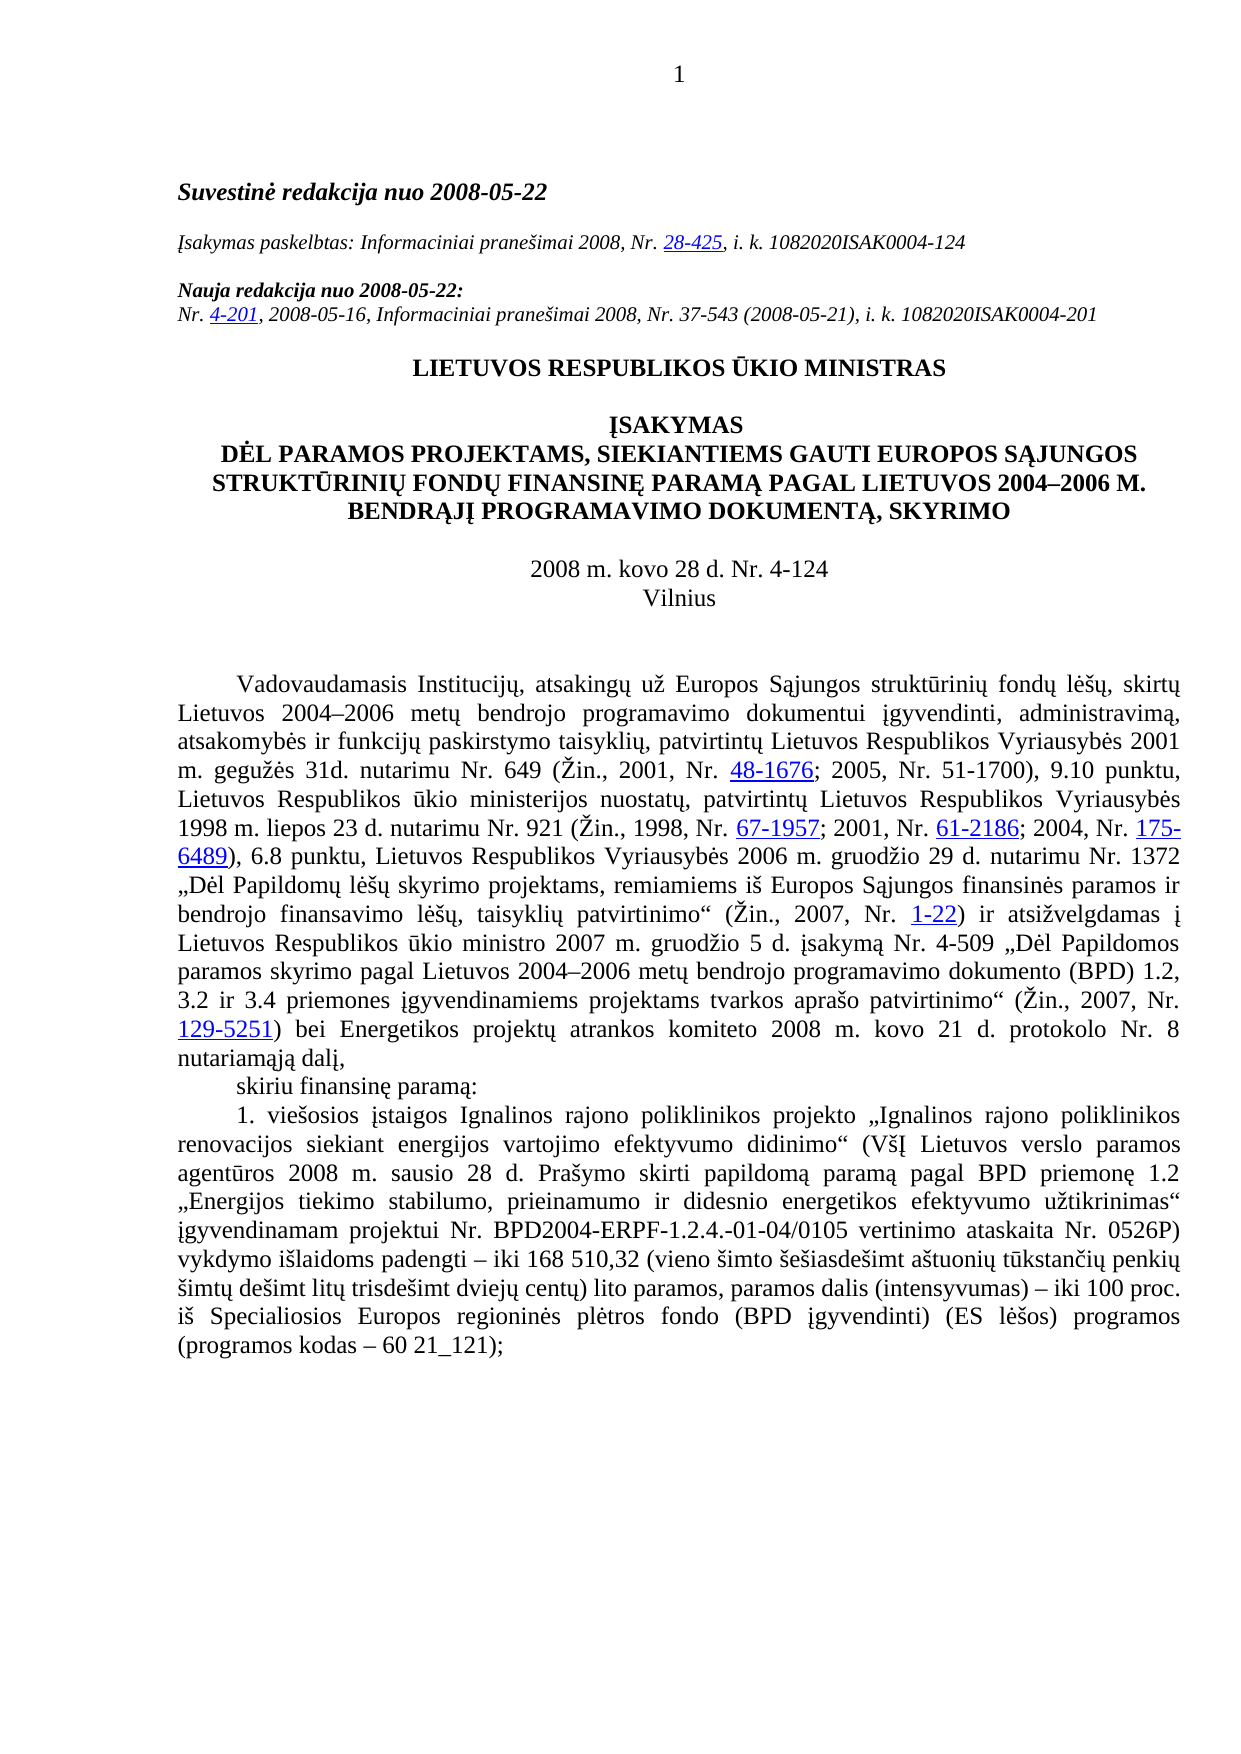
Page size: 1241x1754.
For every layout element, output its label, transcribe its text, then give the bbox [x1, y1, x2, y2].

text 2008 m. kovo 28 d. Nr. 4-124 [177, 554, 1181, 583]
text Įsakymas paskelbtas: Informaciniai pranešimai 2008, Nr. 28-425, i. k. 1082020ISAK0004-124 [177, 230, 1181, 254]
text Suvestinė redakcija nuo 2008-05-22 [177, 177, 1181, 206]
text Nr. 4-201, 2008-05-16, Informaciniai pranešimai 2008, Nr. 37-543 (2008-05-21), i. k. 1082020ISAK0004-201 [177, 302, 1181, 326]
text Nauja redakcija nuo 2008-05-22: [177, 278, 1181, 302]
text DĖL PARAMOS PROJEKTAMS, SIEKIANTIEMS GAUTI EUROPOS SĄJUNGOS STRUKTŪRINIŲ FONDŲ FINANSINĘ PARAMĄ PAGAL LIETUVOS 2004–2006 M. BENDRĄJĮ PROGRAMAVIMO DOKUMENTĄ, SKYRIMO [177, 439, 1181, 525]
text ĮSAKYMAS [177, 410, 1181, 439]
text Vadovaudamasis Institucijų, atsakingų už Europos Sąjungos struktūrinių fondų lėšų, skirtų Lietuvos 2004–2006 metų bendrojo programavimo dokumentui įgyvendinti, administravimą, atsakomybės ir funkcijų paskirstymo taisyklių, patvirtintų Lietuvos Respublikos Vyriausybės 2001 m. gegužės 31d. nutarimu Nr. 649 (Žin., 2001, Nr. 48-1676; 2005, Nr. 51-1700), 9.10 punktu, Lietuvos Respublikos ūkio ministerijos nuostatų, patvirtintų Lietuvos Respublikos Vyriausybės 1998 m. liepos 23 d. nutarimu Nr. 921 (Žin., 1998, Nr. 67-1957; 2001, Nr. 61-2186; 2004, Nr. 175-6489), 6.8 punktu, Lietuvos Respublikos Vyriausybės 2006 m. gruodžio 29 d. nutarimu Nr. 1372 „Dėl Papildomų lėšų skyrimo projektams, remiamiems iš Europos Sąjungos finansinės paramos ir bendrojo finansavimo lėšų, taisyklių patvirtinimo“ (Žin., 2007, Nr. 1-22) ir atsižvelgdamas į Lietuvos Respublikos ūkio ministro 2007 m. gruodžio 5 d. įsakymą Nr. 4-509 „Dėl Papildomos paramos skyrimo pagal Lietuvos 2004–2006 metų bendrojo programavimo dokumento (BPD) 1.2, 3.2 ir 3.4 priemones įgyvendinamiems projektams tvarkos aprašo patvirtinimo“ (Žin., 2007, Nr. 129-5251) bei Energetikos projektų atrankos komiteto 2008 m. kovo 21 d. protokolo Nr. 8 nutariamąją dalį, [177, 669, 1181, 1071]
text Vilnius [177, 583, 1181, 611]
text LIETUVOS RESPUBLIKOS ŪKIO MINISTRAS [177, 353, 1181, 381]
text 1. viešosios įstaigos Ignalinos rajono poliklinikos projekto „Ignalinos rajono poliklinikos renovacijos siekiant energijos vartojimo efektyvumo didinimo“ (VšĮ Lietuvos verslo paramos agentūros 2008 m. sausio 28 d. Prašymo skirti papildomą paramą pagal BPD priemonę 1.2 „Energijos tiekimo stabilumo, prieinamumo ir didesnio energetikos efektyvumo užtikrinimas“ įgyvendinamam projektui Nr. BPD2004-ERPF-1.2.4.-01-04/0105 vertinimo ataskaita Nr. 0526P) vykdymo išlaidoms padengti – iki 168 510,32 (vieno šimto šešiasdešimt aštuonių tūkstančių penkių šimtų dešimt litų trisdešimt dviejų centų) lito paramos, paramos dalis (intensyvumas) – iki 100 proc. iš Specialiosios Europos regioninės plėtros fondo (BPD įgyvendinti) (ES lėšos) programos (programos kodas – 60 21_121); [177, 1100, 1181, 1359]
text skiriu finansinę paramą: [177, 1071, 1181, 1100]
